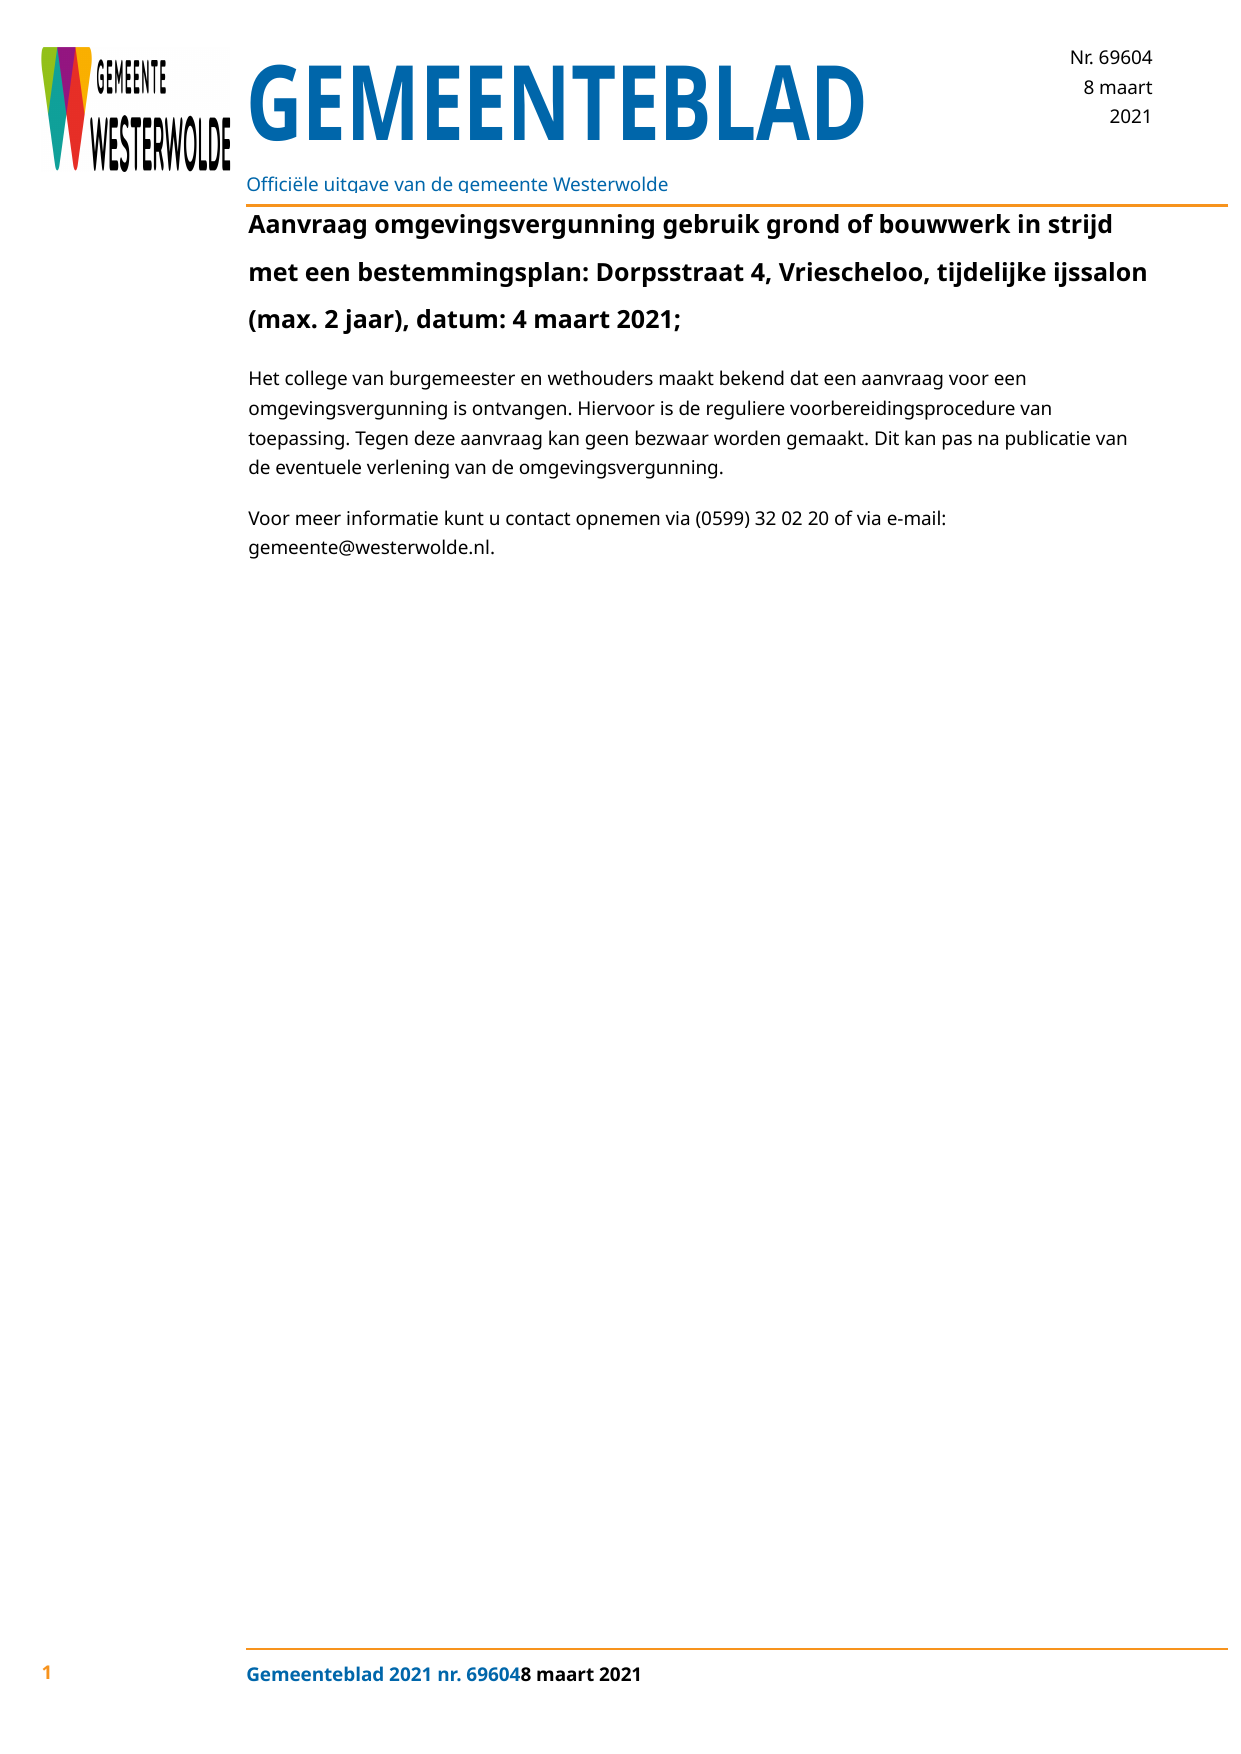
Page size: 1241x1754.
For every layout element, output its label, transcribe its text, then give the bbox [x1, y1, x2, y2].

picture [41, 47, 231, 172]
text Aanvraag omgevingsvergunning gebruik grond of bouwwerk in strijd met een bestemmingsplan: Dorpsstraat 4, Vriescheloo, tijdelijke ijssalon (max. 2 jaar), datum: 4 maart 2021; [248, 207, 1152, 336]
text Voor meer informatie kunt u contact opnemen via (0599) 32 02 20 of via e-mail: gemeente@westerwolde.nl. [248, 505, 1152, 560]
text Het college van burgemeester en wethouders maakt bekend dat een aanvraag voor een omgevingsvergunning is ontvangen. Hiervoor is de reguliere voorbereidingsprocedure van toepassing. Tegen deze aanvraag kan geen bezwaar worden gemaakt. Dit kan pas na publicatie van de eventuele verlening van de omgevingsvergunning. [248, 366, 1152, 480]
